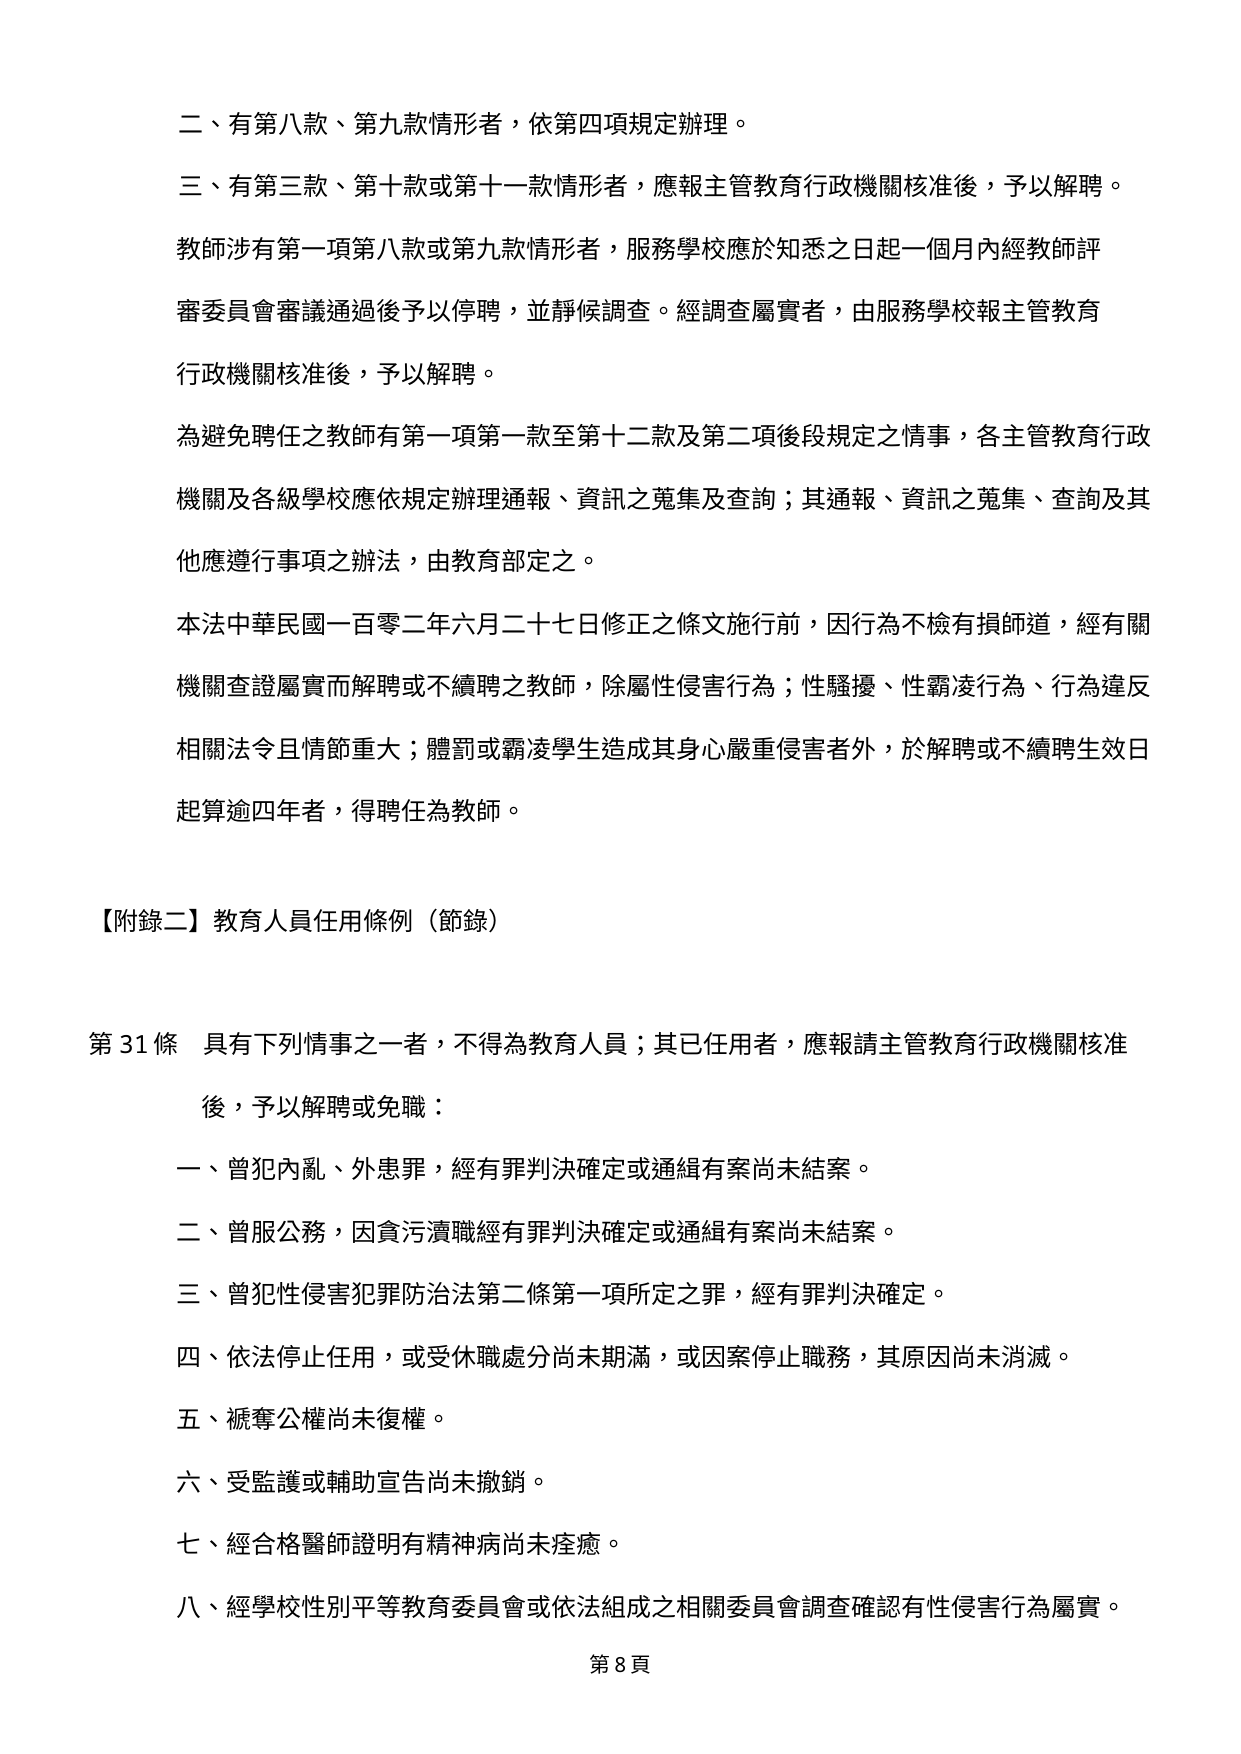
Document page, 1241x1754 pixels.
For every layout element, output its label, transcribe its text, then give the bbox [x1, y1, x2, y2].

text 二、有第八款、第九款情形者，依第四項規定辦理。 [89, 81, 1152, 143]
text 行政機關核准後，予以解聘。 [176, 331, 1152, 393]
text 【附錄二】教育人員任用條例（節錄） [89, 897, 1152, 939]
text 六、受監護或輔助宣告尚未撤銷。 [89, 1439, 1152, 1501]
text 二、曾服公務，因貪污瀆職經有罪判決確定或通緝有案尚未結案。 [89, 1189, 1152, 1251]
text 本法中華民國一百零二年六月二十七日修正之條文施行前，因行為不檢有損師道，經有關機關查證屬實而解聘或不續聘之教師，除屬性侵害行為；性騷擾、性霸凌行為、行為違反相關法令且情節重大；體罰或霸凌學生造成其身心嚴重侵害者外，於解聘或不續聘生效日起算逾四年者，得聘任為教師。 [176, 581, 1152, 831]
text 為避免聘任之教師有第一項第一款至第十二款及第二項後段規定之情事，各主管教育行政機關及各級學校應依規定辦理通報、資訊之蒐集及查詢；其通報、資訊之蒐集、查詢及其他應遵行事項之辦法，由教育部定之。 [176, 393, 1152, 581]
text 審委員會審議通過後予以停聘，並靜候調查。經調查屬實者，由服務學校報主管教育 [176, 268, 1152, 331]
text 五、褫奪公權尚未復權。 [89, 1376, 1152, 1439]
text 八、經學校性別平等教育委員會或依法組成之相關委員會調查確認有性侵害行為屬實。 [176, 1564, 1152, 1626]
text 第31條 具有下列情事之一者，不得為教育人員；其已任用者，應報請主管教育行政機關核准後，予以解聘或免職： [89, 1001, 1152, 1126]
text 教師涉有第一項第八款或第九款情形者，服務學校應於知悉之日起一個月內經教師評 [101, 206, 1152, 268]
text 四、依法停止任用，或受休職處分尚未期滿，或因案停止職務，其原因尚未消滅。 [89, 1314, 1152, 1376]
text 七、經合格醫師證明有精神病尚未痊癒。 [89, 1501, 1152, 1564]
text 三、有第三款、第十款或第十一款情形者，應報主管教育行政機關核准後，予以解聘。 [89, 143, 1152, 206]
text 一、曾犯內亂、外患罪，經有罪判決確定或通緝有案尚未結案。 [89, 1126, 1152, 1189]
text 三、曾犯性侵害犯罪防治法第二條第一項所定之罪，經有罪判決確定。 [89, 1251, 1152, 1314]
